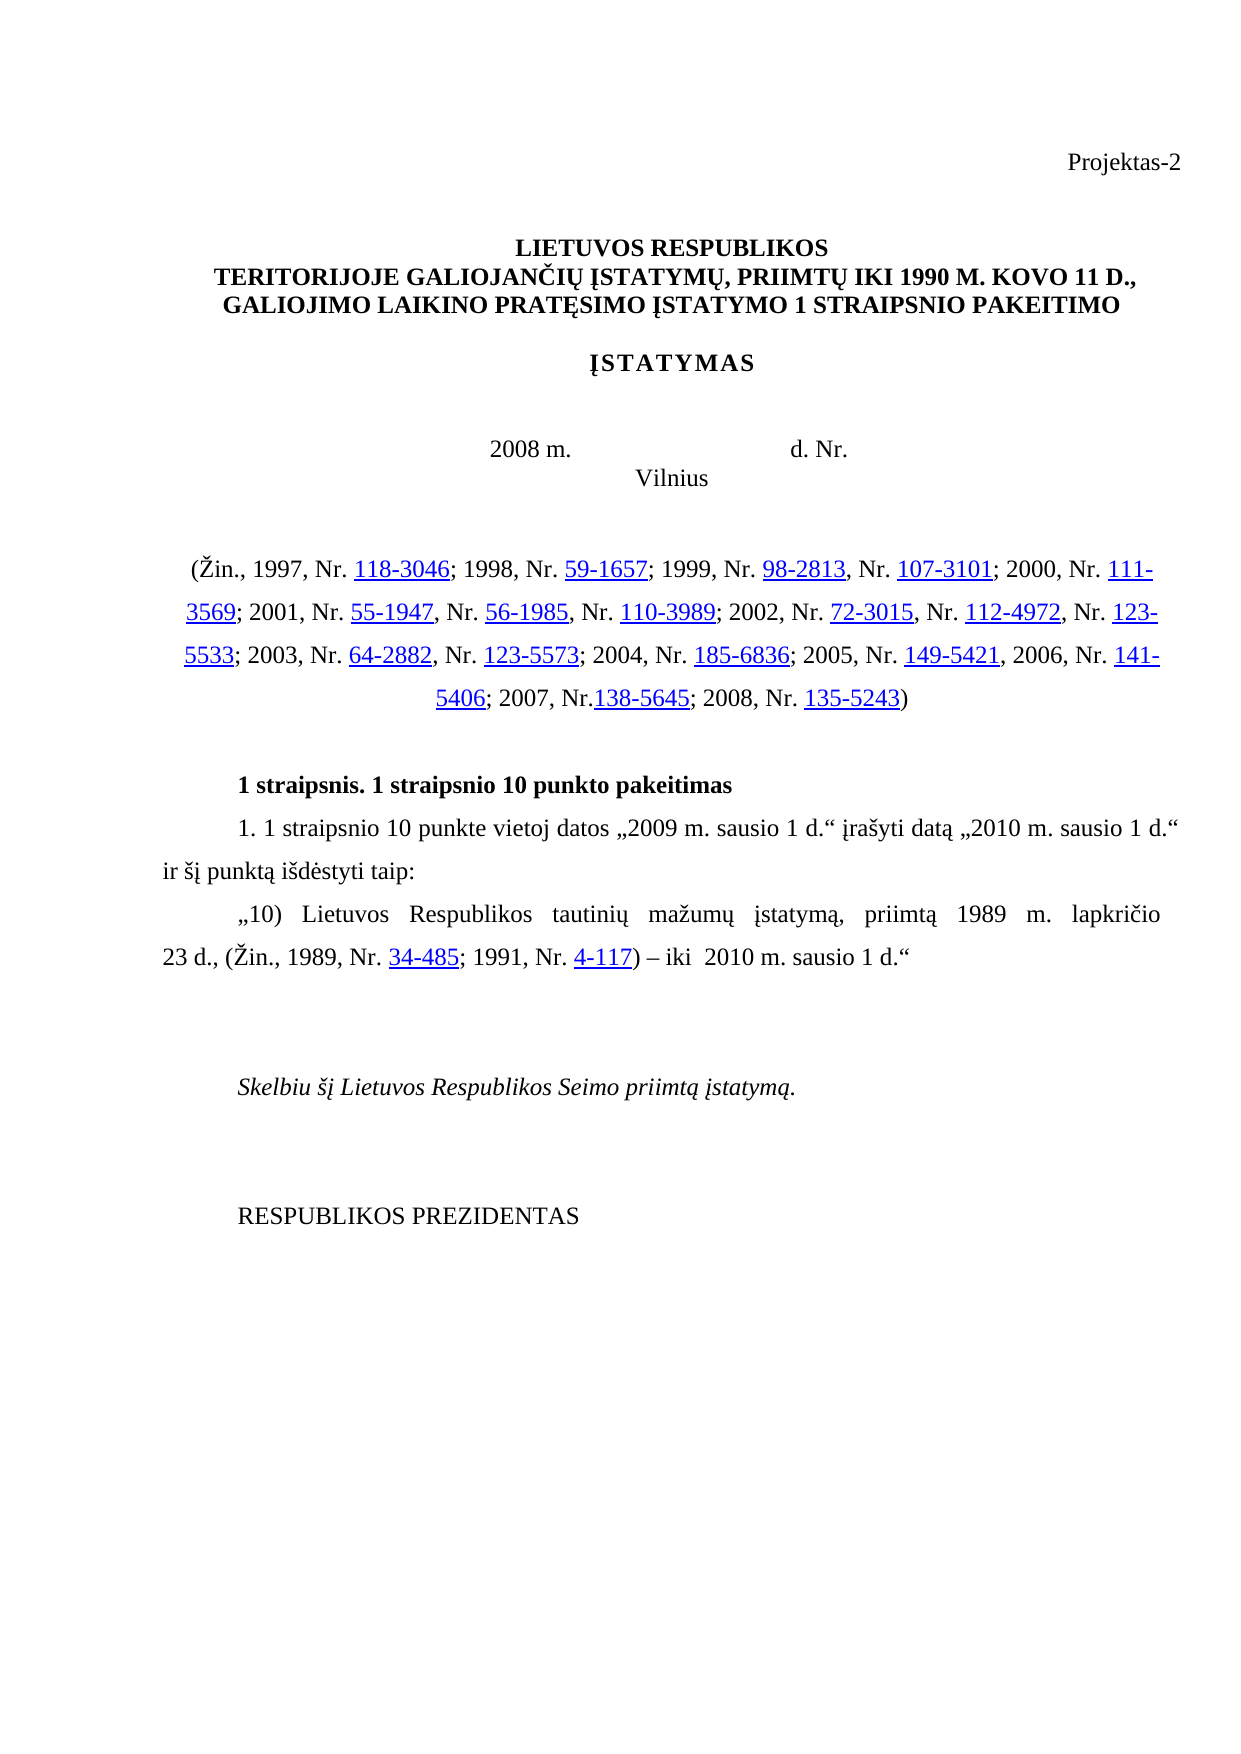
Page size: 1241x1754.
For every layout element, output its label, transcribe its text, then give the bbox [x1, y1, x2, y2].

text ĮSTATYMAS [162, 348, 1181, 377]
text Projektas-2 [162, 147, 1181, 176]
text LIETUVOS RESPUBLIKOS [162, 233, 1181, 262]
text 1 straipsnis. 1 straipsnio 10 punkto pakeitimas [162, 770, 1181, 798]
text TERITORIJOJE GALIOJANČIŲ ĮSTATYMŲ, PRIIMTŲ IKI 1990 M. KOVO 11 D., GALIOJIMO LAIKINO PRATĘSIMO ĮSTATYMO 1 STRAIPSNIO PAKEITIMO [162, 262, 1181, 319]
text Skelbiu šį Lietuvos Respublikos Seimo priimtą įstatymą. [162, 1072, 1181, 1100]
text (Žin., 1997, Nr. 118-3046; 1998, Nr. 59-1657; 1999, Nr. 98-2813, Nr. 107-3101; 2000, Nr. 111-3569; 2001, Nr. 55-1947, Nr. 56-1985, Nr. 110-3989; 2002, Nr. 72-3015, Nr. 112-4972, Nr. 123-5533; 2003, Nr. 64-2882, Nr. 123-5573; 2004, Nr. 185-6836; 2005, Nr. 149-5421, 2006, Nr. 141-5406; 2007, Nr.138-5645; 2008, Nr. 135-5243) [162, 554, 1181, 712]
text 1. 1 straipsnio 10 punkte vietoj datos „2009 m. sausio 1 d.“ įrašyti datą „2010 m. sausio 1 d.“ ir šį punktą išdėstyti taip: [162, 813, 1181, 885]
text RESPUBLIKOS PREZIDENTAS [162, 1201, 1181, 1230]
text 2008 m. d. Nr. Vilnius [162, 434, 1181, 492]
text „10) Lietuvos Respublikos tautinių mažumų įstatymą, priimtą 1989 m. lapkričio 23 d., (Žin., 1989, Nr. 34-485; 1991, Nr. 4-117) – iki 2010 m. sausio 1 d.“ [162, 899, 1181, 971]
